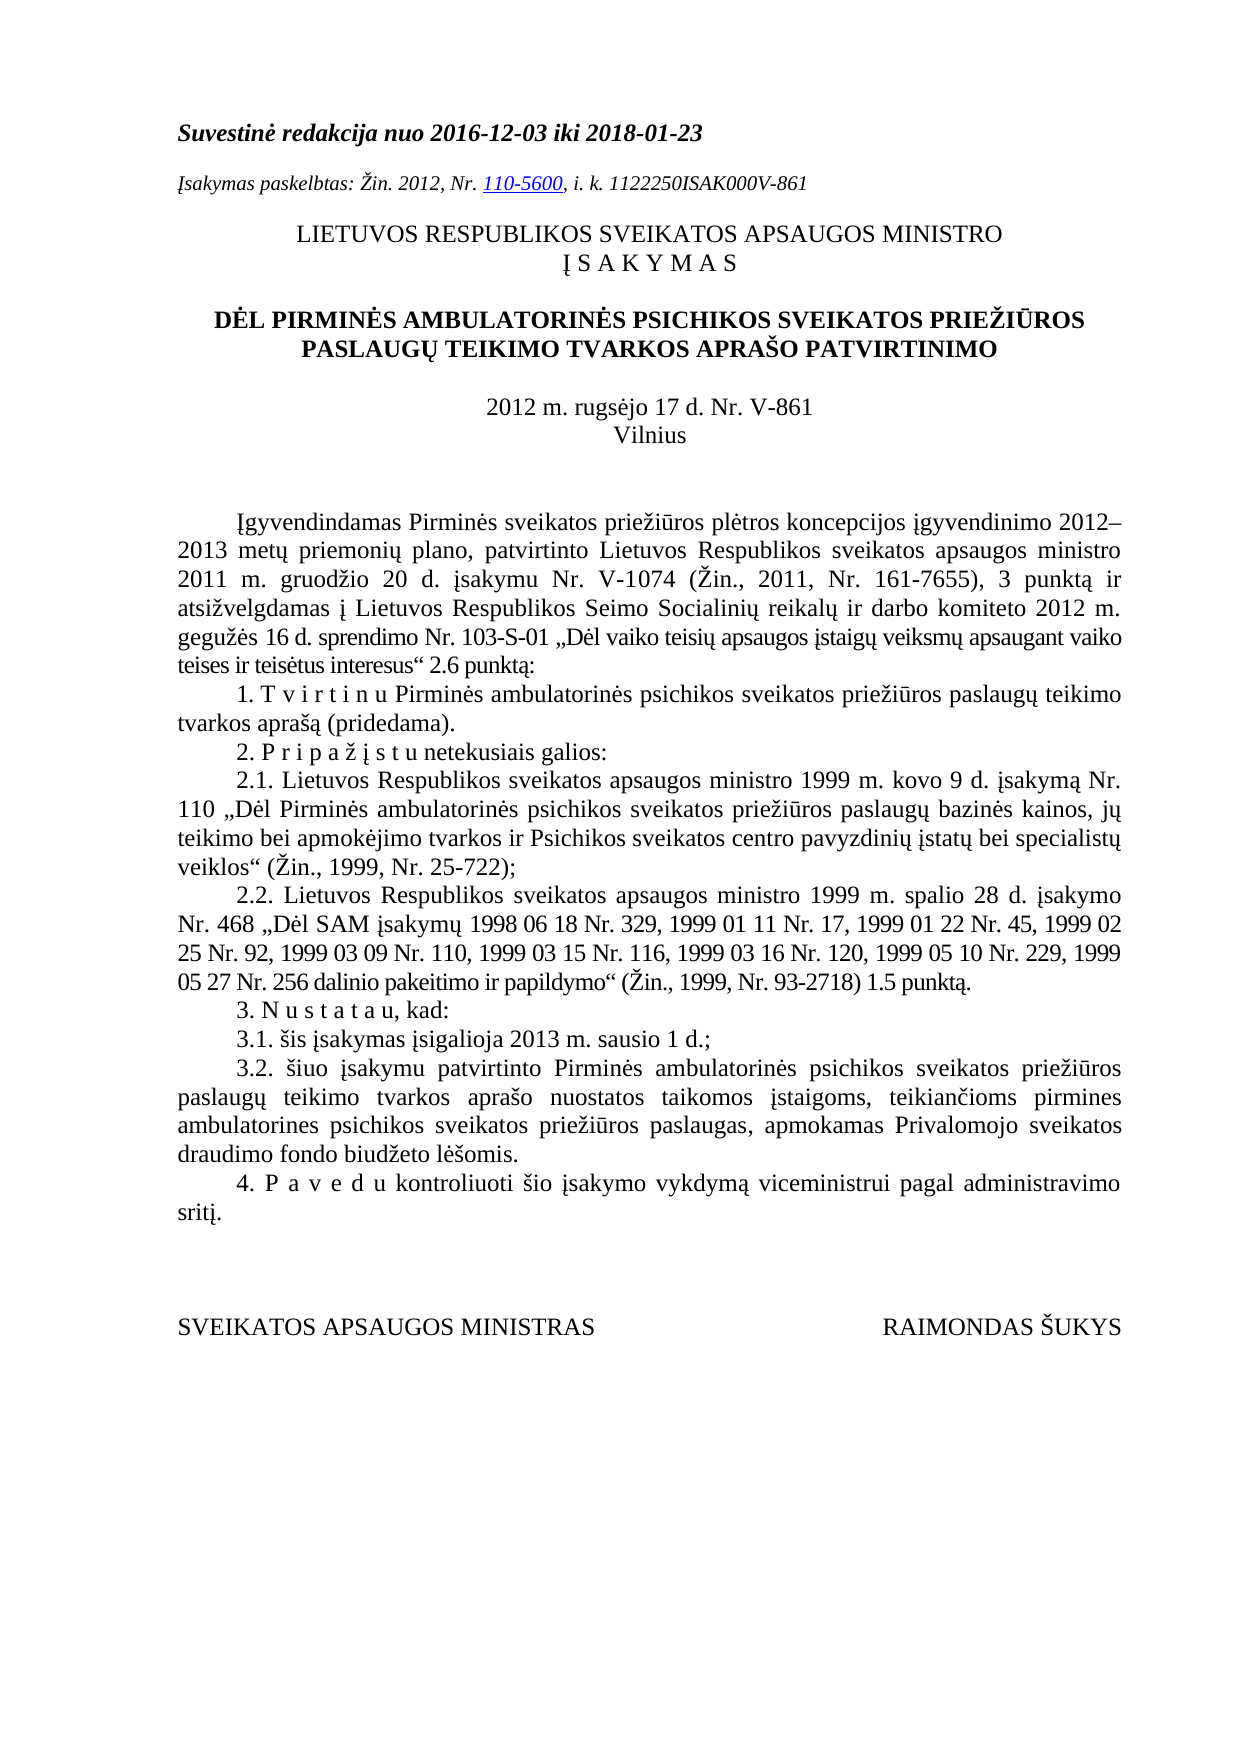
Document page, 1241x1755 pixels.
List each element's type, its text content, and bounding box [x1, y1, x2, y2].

text Įgyvendindamas Pirminės sveikatos priežiūros plėtros koncepcijos įgyvendinimo 2012–2013 metų priemonių plano, patvirtinto Lietuvos Respublikos sveikatos apsaugos ministro 2011 m. gruodžio 20 d. įsakymu Nr. V-1074 (Žin., 2011, Nr. 161-7655), 3 punktą ir atsižvelgdamas į Lietuvos Respublikos Seimo Socialinių reikalų ir darbo komiteto 2012 m. gegužės 16 d. sprendimo Nr. 103-S-01 „Dėl vaiko teisių apsaugos įstaigų veiksmų apsaugant vaiko teises ir teisėtus interesus“ 2.6 punktą: [177, 507, 1122, 679]
text 1. T v i r t i n u Pirminės ambulatorinės psichikos sveikatos priežiūros paslaugų teikimo tvarkos aprašą (pridedama). [177, 679, 1122, 737]
text 3.2. šiuo įsakymu patvirtinto Pirminės ambulatorinės psichikos sveikatos priežiūros paslaugų teikimo tvarkos aprašo nuostatos taikomos įstaigoms, teikiančioms pirmines ambulatorines psichikos sveikatos priežiūros paslaugas, apmokamas Privalomojo sveikatos draudimo fondo biudžeto lėšomis. [177, 1053, 1122, 1168]
text 2.1. Lietuvos Respublikos sveikatos apsaugos ministro 1999 m. kovo 9 d. įsakymą Nr. 110 „Dėl Pirminės ambulatorinės psichikos sveikatos priežiūros paslaugų bazinės kainos, jų teikimo bei apmokėjimo tvarkos ir Psichikos sveikatos centro pavyzdinių įstatų bei specialistų veiklos“ (Žin., 1999, Nr. 25-722); [177, 765, 1122, 880]
text LIETUVOS RESPUBLIKOS SVEIKATOS APSAUGOS MINISTRO [177, 219, 1122, 248]
text SVEIKATOS APSAUGOS MINISTRAS RAIMONDAS ŠUKYS [177, 1312, 1122, 1340]
text Į S A K Y M A S [177, 248, 1122, 277]
text 2.2. Lietuvos Respublikos sveikatos apsaugos ministro 1999 m. spalio 28 d. įsakymo Nr. 468 „Dėl SAM įsakymų 1998 06 18 Nr. 329, 1999 01 11 Nr. 17, 1999 01 22 Nr. 45, 1999 02 25 Nr. 92, 1999 03 09 Nr. 110, 1999 03 15 Nr. 116, 1999 03 16 Nr. 120, 1999 05 10 Nr. 229, 1999 05 27 Nr. 256 dalinio pakeitimo ir papildymo“ (Žin., 1999, Nr. 93-2718) 1.5 punktą. [177, 880, 1122, 995]
text 3.1. šis įsakymas įsigalioja 2013 m. sausio 1 d.; [177, 1024, 1122, 1053]
text Suvestinė redakcija nuo 2016-12-03 iki 2018-01-23 [177, 118, 1122, 147]
text 2012 m. rugsėjo 17 d. Nr. V-861 [177, 392, 1122, 420]
text 3. N u s t a t a u, kad: [177, 995, 1122, 1024]
text Vilnius [177, 420, 1122, 449]
text Įsakymas paskelbtas: Žin. 2012, Nr. 110-5600, i. k. 1122250ISAK000V-861 [177, 171, 1122, 195]
text 4. P a v e d u kontroliuoti šio įsakymo vykdymą viceministrui pagal administravimo sritį. [177, 1168, 1122, 1225]
text DĖL pirminės ambulatorinės psichikos sveikatos priežiūros paslaugų teikimo Tvarkos aprašO PATVIRTINIMO [177, 305, 1122, 363]
text 2. P r i p a ž į s t u netekusiais galios: [177, 737, 1122, 765]
